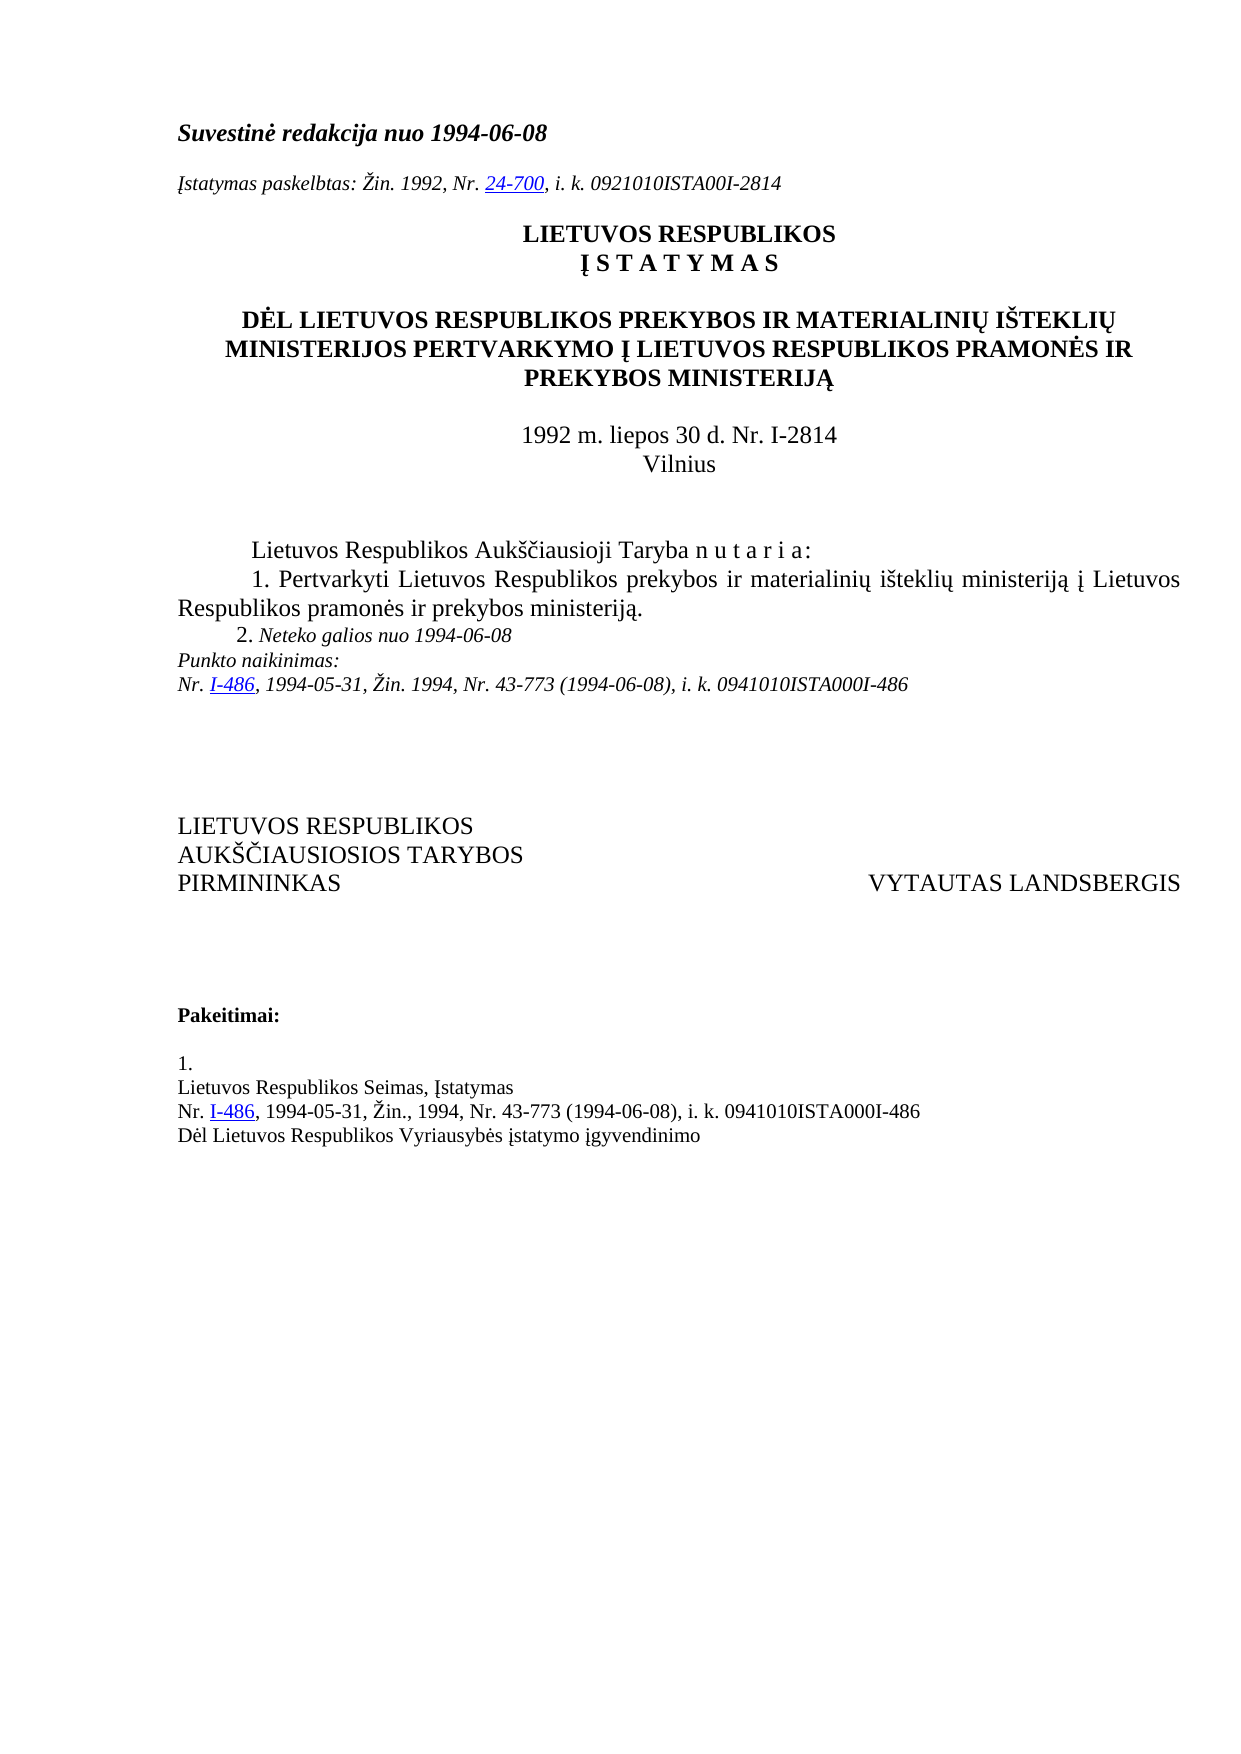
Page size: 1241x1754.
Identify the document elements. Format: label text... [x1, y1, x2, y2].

text LIETUVOS RESPUBLIKOS [177, 219, 1181, 248]
text Vilnius [177, 449, 1181, 478]
text LIETUVOS RESPUBLIKOS [177, 811, 1181, 840]
text Punkto naikinimas: [177, 648, 1181, 672]
text 2. Neteko galios nuo 1994-06-08 [177, 622, 1181, 648]
text 1. Pertvarkyti Lietuvos Respublikos prekybos ir materialinių išteklių ministeriją į Lietuvos Respublikos pramonės ir prekybos ministeriją. [177, 564, 1181, 622]
text Įstatymas paskelbtas: Žin. 1992, Nr. 24-700, i. k. 0921010ISTA00I-2814 [177, 171, 1181, 195]
text 1992 m. liepos 30 d. Nr. I-2814 [177, 420, 1181, 449]
text Lietuvos Respublikos Aukščiausioji Taryba nutaria: [177, 535, 1181, 564]
text Nr. I-486, 1994-05-31, Žin., 1994, Nr. 43-773 (1994-06-08), i. k. 0941010ISTA000I-486 [177, 1099, 1181, 1123]
text Suvestinė redakcija nuo 1994-06-08 [177, 118, 1181, 147]
text 1. [177, 1051, 1181, 1075]
text Dėl Lietuvos Respublikos Vyriausybės įstatymo įgyvendinimo [177, 1123, 1181, 1147]
text PIRMININKAS VYTAUTAS LANDSBERGIS [177, 868, 1181, 897]
text Pakeitimai: [177, 1003, 1181, 1027]
text DĖL LIETUVOS RESPUBLIKOS PREKYBOS IR MATERIALINIŲ IŠTEKLIŲ MINISTERIJOS PERTVARKYMO Į LIETUVOS RESPUBLIKOS PRAMONĖS IR PREKYBOS MINISTERIJĄ [177, 305, 1181, 392]
text Į S T A T Y M A S [177, 248, 1181, 277]
text AUKŠČIAUSIOSIOS TARYBOS [177, 840, 1181, 868]
text Lietuvos Respublikos Seimas, Įstatymas [177, 1075, 1181, 1099]
text Nr. I-486, 1994-05-31, Žin. 1994, Nr. 43-773 (1994-06-08), i. k. 0941010ISTA000I-486 [177, 672, 1181, 696]
